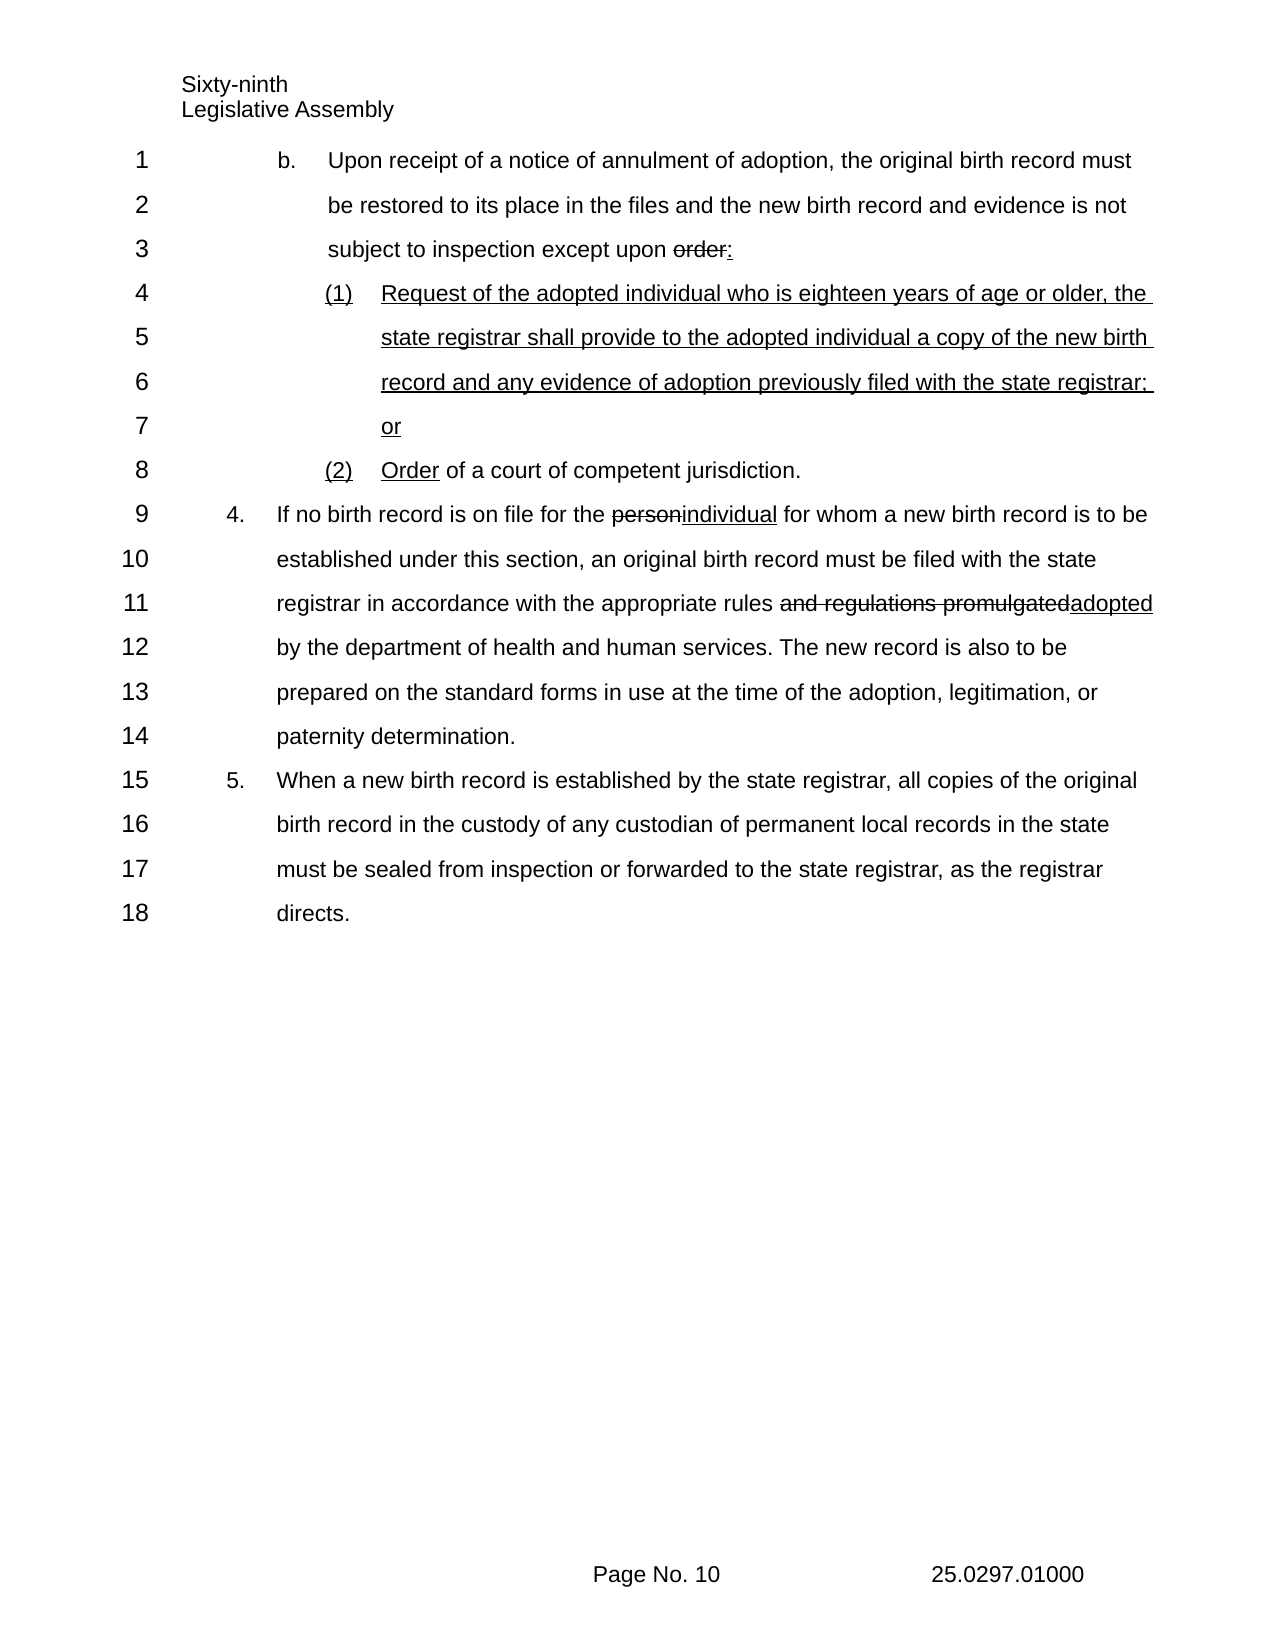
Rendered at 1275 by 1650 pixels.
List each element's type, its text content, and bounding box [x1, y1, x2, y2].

text (2) Order of a court of competent jurisdiction. [181, 443, 1154, 487]
text (1) Request of the adopted individual who is eighteen years of age or older, the state registrar shall provide to the adopted individual a copy of the new birth record and any evidence of adoption previously filed with the state registrar; or [181, 266, 1154, 443]
text 5. When a new birth record is established by the state registrar, all copies of the original birth record in the custody of any custodian of permanent local records in the state must be sealed from inspection or forwarded to the state registrar, as the registrar directs. [181, 753, 1154, 930]
text b. Upon receipt of a notice of annulment of adoption, the original birth record must be restored to its place in the files and the new birth record and evidence is not subject to inspection except upon order: [181, 133, 1154, 266]
text 4. If no birth record is on file for the personindividual for whom a new birth record is to be established under this section, an original birth record must be filed with the state registrar in accordance with the appropriate rules and regulations promulgatedadopted by the department of health and human services. The new record is also to be prepared on the standard forms in use at the time of the adoption, legitimation, or paternity determination. [181, 487, 1154, 753]
